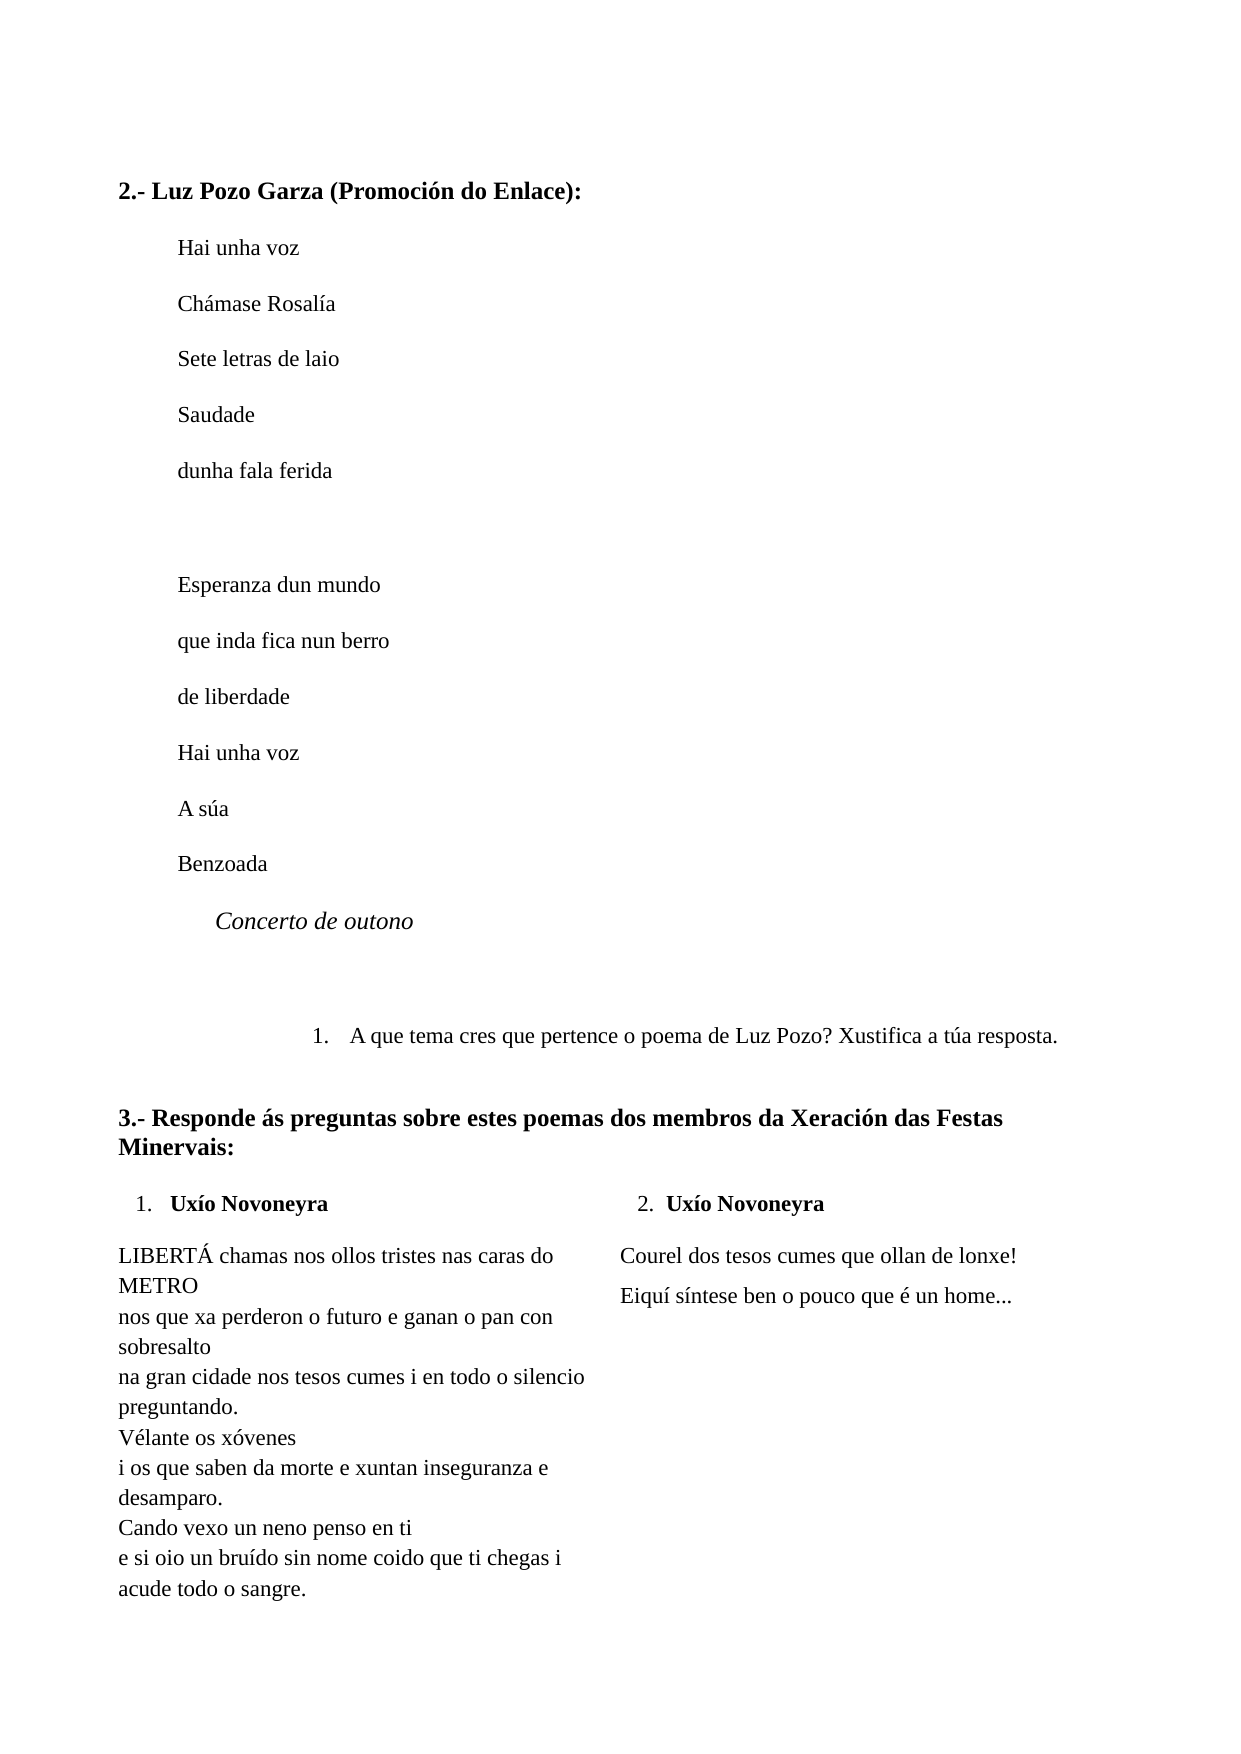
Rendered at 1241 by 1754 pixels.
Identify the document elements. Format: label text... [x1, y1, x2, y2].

table_cell [118, 1605, 620, 1631]
text 3.- Responde ás preguntas sobre estes poemas dos membros da Xeración das Festas Minervais: [118, 1103, 1122, 1161]
table_header 2. Uxío Novoneyra Courel dos tesos cumes que ollan de lonxe! Eiquí síntese ben o pouco que é un home... [620, 1190, 1122, 1605]
list A que tema cres que pertence o poema de Luz Pozo? Xustifica a túa resposta. [312, 1022, 1122, 1048]
text 2.- Luz Pozo Garza (Promoción do Enlace): [118, 176, 1122, 205]
table_header 1. Uxío Novoneyra LIBERTÁ chamas nos ollos tristes nas caras do METRO nos que xa perderon o futuro e ganan o pan con sobresalto na gran cidade nos tesos cumes i en todo o silencio preguntando. Vélante os xóvenes i os que saben da morte e xuntan inseguranza e desamparo. Cando vexo un neno penso en ti e si oio un bruído sin nome coido que ti chegas i acude todo o sangre. [118, 1190, 620, 1605]
table_header Hai unha voz Chámase Rosalía Sete letras de laio Saudade dunha fala ferida Esperanza dun mundo que inda fica nun berro de liberdade Hai unha voz A súa Benzoada Concerto de outono [118, 234, 1122, 964]
